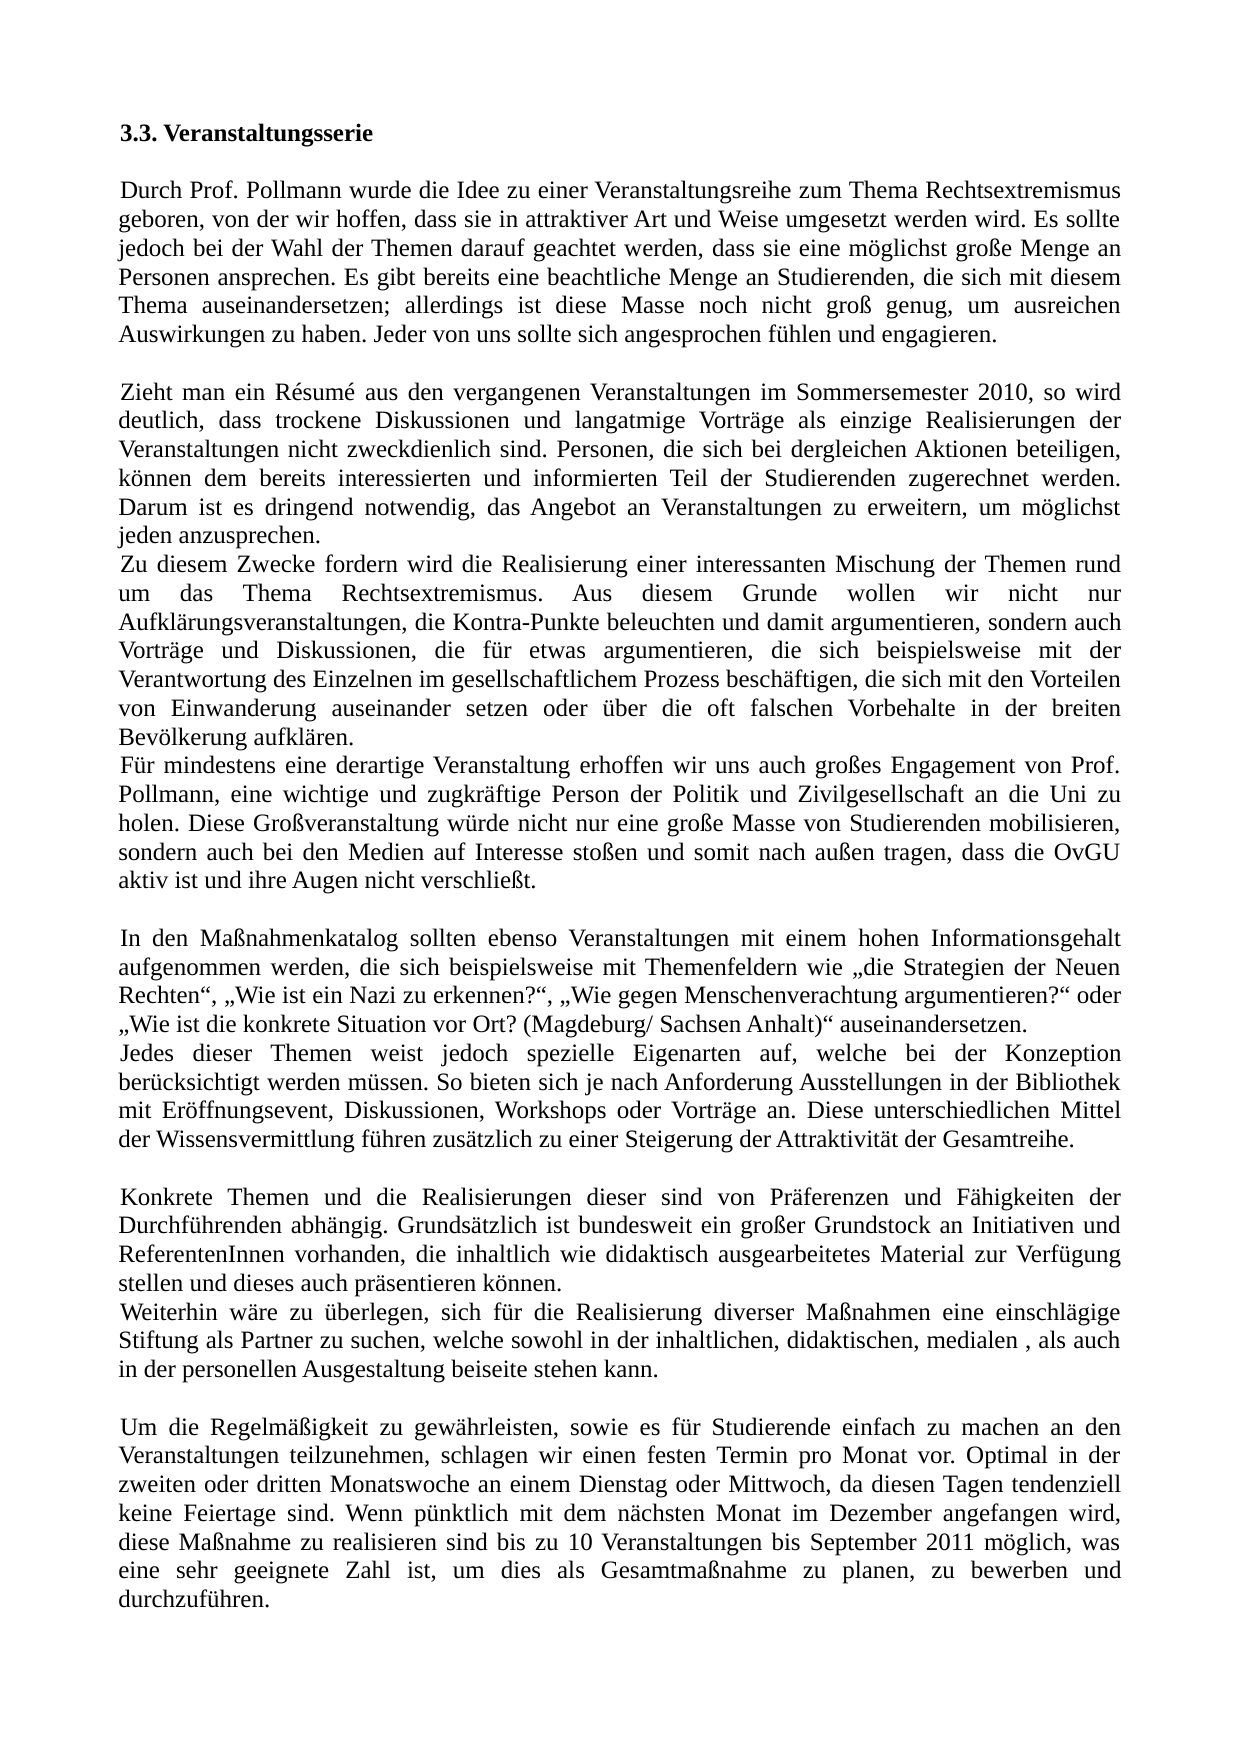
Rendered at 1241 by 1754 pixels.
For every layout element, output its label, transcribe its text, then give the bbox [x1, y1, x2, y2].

text Jedes dieser Themen weist jedoch spezielle Eigenarten auf, welche bei der Konzeption berücksichtigt werden müssen. So bieten sich je nach Anforderung Ausstellungen in der Bibliothek mit Eröffnungsevent, Diskussionen, Workshops oder Vorträge an. Diese unterschiedlichen Mittel der Wissensvermittlung führen zusätzlich zu einer Steigerung der Attraktivität der Gesamtreihe. [118, 1038, 1122, 1153]
text Um die Regelmäßigkeit zu gewährleisten, sowie es für Studierende einfach zu machen an den Veranstaltungen teilzunehmen, schlagen wir einen festen Termin pro Monat vor. Optimal in der zweiten oder dritten Monatswoche an einem Dienstag oder Mittwoch, da diesen Tagen tendenziell keine Feiertage sind. Wenn pünktlich mit dem nächsten Monat im Dezember angefangen wird, diese Maßnahme zu realisieren sind bis zu 10 Veranstaltungen bis September 2011 möglich, was eine sehr geeignete Zahl ist, um dies als Gesamtmaßnahme zu planen, zu bewerben und durchzuführen. [118, 1412, 1122, 1613]
text Zieht man ein Résumé aus den vergangenen Veranstaltungen im Sommersemester 2010, so wird deutlich, dass trockene Diskussionen und langatmige Vorträge als einzige Realisierungen der Veranstaltungen nicht zweckdienlich sind. Personen, die sich bei dergleichen Aktionen beteiligen, können dem bereits interessierten und informierten Teil der Studierenden zugerechnet werden. Darum ist es dringend notwendig, das Angebot an Veranstaltungen zu erweitern, um möglichst jeden anzusprechen. [118, 377, 1122, 549]
text Durch Prof. Pollmann wurde die Idee zu einer Veranstaltungsreihe zum Thema Rechtsextremismus geboren, von der wir hoffen, dass sie in attraktiver Art und Weise umgesetzt werden wird. Es sollte jedoch bei der Wahl der Themen darauf geachtet werden, dass sie eine möglichst große Menge an Personen ansprechen. Es gibt bereits eine beachtliche Menge an Studierenden, die sich mit diesem Thema auseinandersetzen; allerdings ist diese Masse noch nicht groß genug, um ausreichen Auswirkungen zu haben. Jeder von uns sollte sich angesprochen fühlen und engagieren. [118, 176, 1122, 348]
text Für mindestens eine derartige Veranstaltung erhoffen wir uns auch großes Engagement von Prof. Pollmann, eine wichtige und zugkräftige Person der Politik und Zivilgesellschaft an die Uni zu holen. Diese Großveranstaltung würde nicht nur eine große Masse von Studierenden mobilisieren, sondern auch bei den Medien auf Interesse stoßen und somit nach außen tragen, dass die OvGU aktiv ist und ihre Augen nicht verschließt. [118, 751, 1122, 894]
text 3.3. Veranstaltungsserie [118, 118, 1122, 147]
text In den Maßnahmenkatalog sollten ebenso Veranstaltungen mit einem hohen Informationsgehalt aufgenommen werden, die sich beispielsweise mit Themenfeldern wie „die Strategien der Neuen Rechten“, „Wie ist ein Nazi zu erkennen?“, „Wie gegen Menschenverachtung argumentieren?“ oder „Wie ist die konkrete Situation vor Ort? (Magdeburg/ Sachsen Anhalt)“ auseinandersetzen. [118, 923, 1122, 1038]
text Zu diesem Zwecke fordern wird die Realisierung einer interessanten Mischung der Themen rund um das Thema Rechtsextremismus. Aus diesem Grunde wollen wir nicht nur Aufklärungsveranstaltungen, die Kontra-Punkte beleuchten und damit argumentieren, sondern auch Vorträge und Diskussionen, die für etwas argumentieren, die sich beispielsweise mit der Verantwortung des Einzelnen im gesellschaftlichem Prozess beschäftigen, die sich mit den Vorteilen von Einwanderung auseinander setzen oder über die oft falschen Vorbehalte in der breiten Bevölkerung aufklären. [118, 549, 1122, 751]
text Weiterhin wäre zu überlegen, sich für die Realisierung diverser Maßnahmen eine einschlägige Stiftung als Partner zu suchen, welche sowohl in der inhaltlichen, didaktischen, medialen , als auch in der personellen Ausgestaltung beiseite stehen kann. [118, 1297, 1122, 1383]
text Konkrete Themen und die Realisierungen dieser sind von Präferenzen und Fähigkeiten der Durchführenden abhängig. Grundsätzlich ist bundesweit ein großer Grundstock an Initiativen und ReferentenInnen vorhanden, die inhaltlich wie didaktisch ausgearbeitetes Material zur Verfügung stellen und dieses auch präsentieren können. [118, 1182, 1122, 1297]
